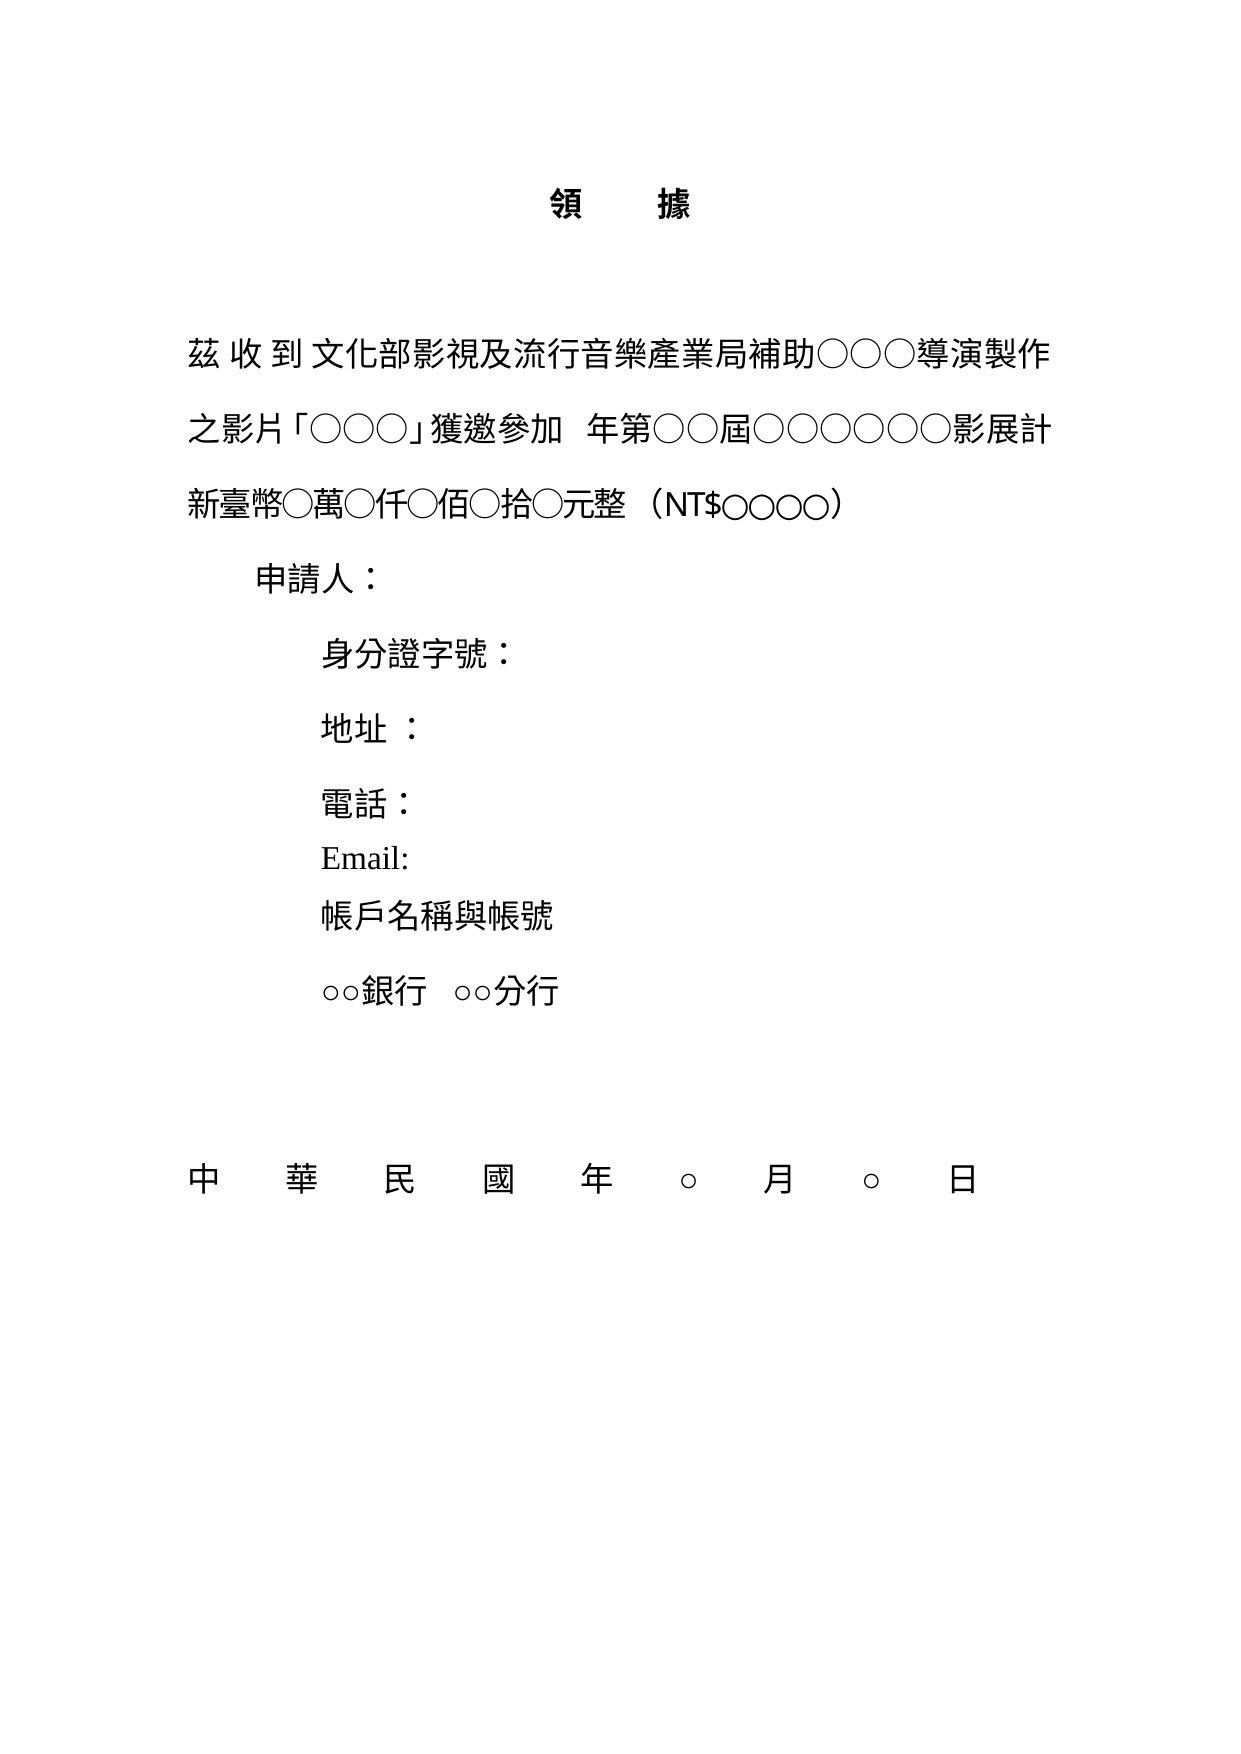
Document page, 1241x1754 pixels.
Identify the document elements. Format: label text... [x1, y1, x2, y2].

text 領 據 [187, 164, 1053, 239]
text 帳戶名稱與帳號 [321, 877, 1053, 952]
text 中華民國年○月○日 [187, 1139, 1053, 1214]
text 電話： [321, 764, 1053, 839]
text 身分證字號： [187, 614, 1053, 689]
text 茲 收 到 文化部影視及流行音樂產業局補助○○○導演製作之影片「○○○」獲邀參加 年第○○屆○○○○○○影展計新臺幣○萬○仟○佰○拾○元整 （NT$○○○○） [187, 314, 1053, 539]
text 申請人： [187, 539, 1053, 614]
text 地址 ： [321, 689, 1053, 764]
text ○○銀行 ○○分行 [321, 952, 1053, 1027]
text Email: [321, 839, 1053, 877]
